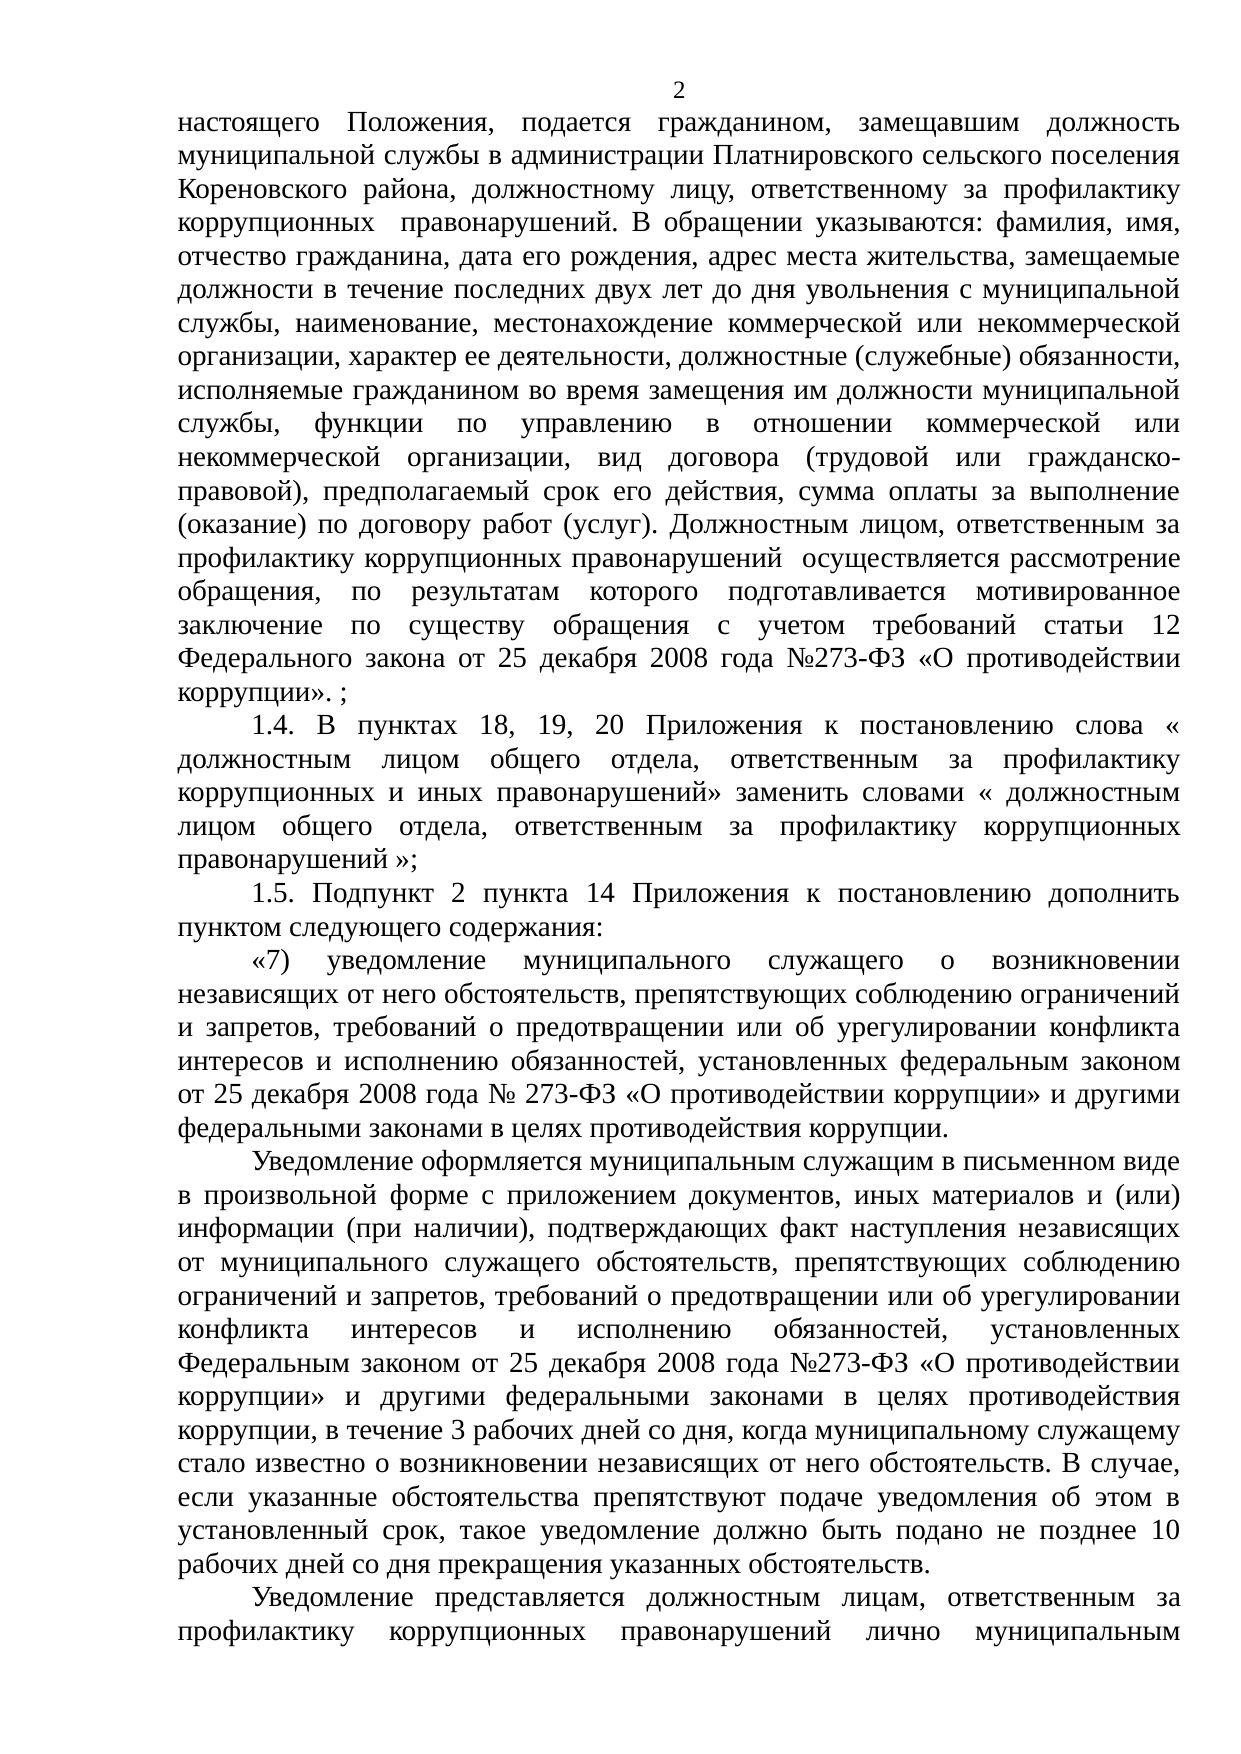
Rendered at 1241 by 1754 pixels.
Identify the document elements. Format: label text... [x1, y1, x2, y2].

text Уведомление оформляется муниципальным служащим в письменном виде в произвольной форме с приложением документов, иных материалов и (или) информации (при наличии), подтверждающих факт наступления независящих от муниципального служащего обстоятельств, препятствующих соблюдению ограничений и запретов, требований о предотвращении или об урегулировании конфликта интересов и исполнению обязанностей, установленных Федеральным законом от 25 декабря 2008 года №273-ФЗ «О противодействии коррупции» и другими федеральными законами в целях противодействия коррупции, в течение 3 рабочих дней со дня, когда муниципальному служащему стало известно о возникновении независящих от него обстоятельств. В случае, если указанные обстоятельства препятствуют подаче уведомления об этом в установленный срок, такое уведомление должно быть подано не позднее 10 рабочих дней со дня прекращения указанных обстоятельств. [177, 1143, 1181, 1579]
text 1.4. В пунктах 18, 19, 20 Приложения к постановлению слова « должностным лицом общего отдела, ответственным за профилактику коррупционных и иных правонарушений» заменить словами « должностным лицом общего отдела, ответственным за профилактику коррупционных правонарушений »; [177, 707, 1181, 875]
text Уведомление представляется должностным лицам, ответственным за профилактику коррупционных правонарушений лично муниципальным [177, 1579, 1181, 1647]
text «7) уведомление муниципального служащего о возникновении независящих от него обстоятельств, препятствующих соблюдению ограничений и запретов, требований о предотвращении или об урегулировании конфликта интересов и исполнению обязанностей, установленных федеральным законом от 25 декабря 2008 года № 273-ФЗ «О противодействии коррупции» и другими федеральными законами в целях противодействия коррупции. [177, 942, 1181, 1143]
text настоящего Положения, подается гражданином, замещавшим должность муниципальной службы в администрации Платнировского сельского поселения Кореновского района, должностному лицу, ответственному за профилактику коррупционных правонарушений. В обращении указываются: фамилия, имя, отчество гражданина, дата его рождения, адрес места жительства, замещаемые должности в течение последних двух лет до дня увольнения с муниципальной службы, наименование, местонахождение коммерческой или некоммерческой организации, характер ее деятельности, должностные (служебные) обязанности, исполняемые гражданином во время замещения им должности муниципальной службы, функции по управлению в отношении коммерческой или некоммерческой организации, вид договора (трудовой или гражданско-правовой), предполагаемый срок его действия, сумма оплаты за выполнение (оказание) по договору работ (услуг). Должностным лицом, ответственным за профилактику коррупционных правонарушений осуществляется рассмотрение обращения, по результатам которого подготавливается мотивированное заключение по существу обращения с учетом требований статьи 12 Федерального закона от 25 декабря 2008 года №273-ФЗ «О противодействии коррупции». ; [177, 104, 1181, 707]
text 1.5. Подпункт 2 пункта 14 Приложения к постановлению дополнить пунктом следующего содержания: [177, 875, 1181, 942]
